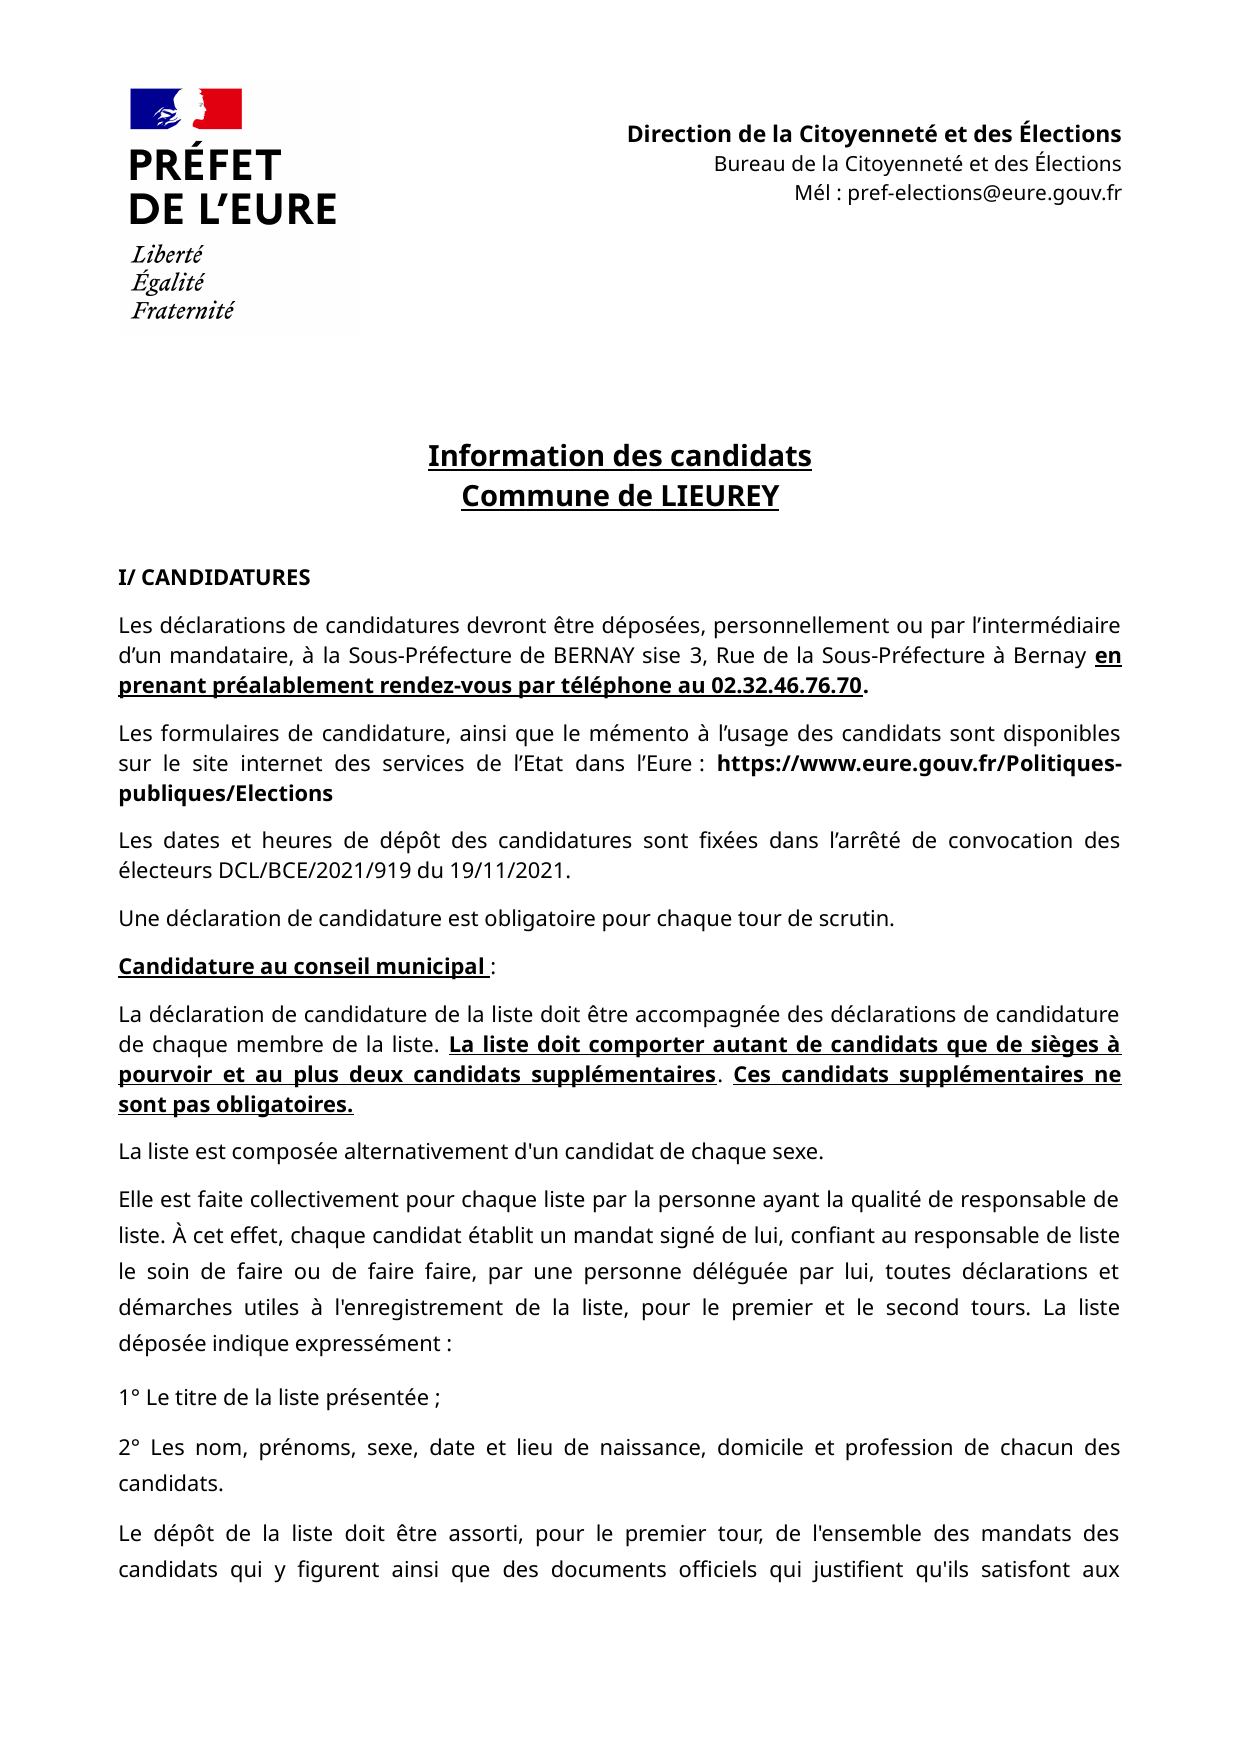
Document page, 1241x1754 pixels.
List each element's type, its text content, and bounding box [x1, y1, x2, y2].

text Les formulaires de candidature, ainsi que le mémento à l’usage des candidats sont disponibles sur le site internet des services de l’Etat dans l’Eure : https://www.eure.gouv.fr/Politiques-publiques/Elections [118, 718, 1122, 808]
text I/ CANDIDATURES [118, 562, 1122, 592]
text Commune de LIEUREY [118, 475, 1122, 514]
text Le dépôt de la liste doit être assorti, pour le premier tour, de l'ensemble des mandats des candidats qui y figurent ainsi que des documents officiels qui justifient qu'ils satisfont aux [118, 1518, 1122, 1584]
text Les déclarations de candidatures devront être déposées, personnellement ou par l’intermédiaire d’un mandataire, à la Sous-Préfecture de BERNAY sise 3, Rue de la Sous-Préfecture à Bernay en prenant préalablement rendez-vous par téléphone au 02.32.46.76.70. [118, 610, 1122, 700]
text Elle est faite collectivement pour chaque liste par la personne ayant la qualité de responsable de liste. À cet effet, chaque candidat établit un mandat signé de lui, confiant au responsable de liste le soin de faire ou de faire faire, par une personne déléguée par lui, toutes déclarations et démarches utiles à l'enregistrement de la liste, pour le premier et le second tours. La liste déposée indique expressément : [118, 1184, 1122, 1358]
text La liste est composée alternativement d'un candidat de chaque sexe. [118, 1136, 1122, 1166]
text 2° Les nom, prénoms, sexe, date et lieu de naissance, domicile et profession de chacun des candidats. [118, 1432, 1122, 1498]
text Bureau de la Citoyenneté et des Élections [361, 149, 1122, 178]
text Information des candidats [118, 436, 1122, 475]
picture [118, 79, 361, 338]
text La déclaration de candidature de la liste doit être accompagnée des déclarations de candidature de chaque membre de la liste. La liste doit comporter autant de candidats que de sièges à pourvoir et au plus deux candidats supplémentaires. Ces candidats supplémentaires ne sont pas obligatoires. [118, 998, 1122, 1118]
text Les dates et heures de dépôt des candidatures sont fixées dans l’arrêté de convocation des électeurs DCL/BCE/2021/919 du 19/11/2021. [118, 825, 1122, 885]
text Direction de la Citoyenneté et des Élections [361, 118, 1122, 149]
text 1° Le titre de la liste présentée ; [118, 1381, 1122, 1411]
text Une déclaration de candidature est obligatoire pour chaque tour de scrutin. [118, 903, 1122, 933]
text Mél : pref-elections@eure.gouv.fr [361, 178, 1122, 206]
text Candidature au conseil municipal : [118, 951, 1122, 981]
